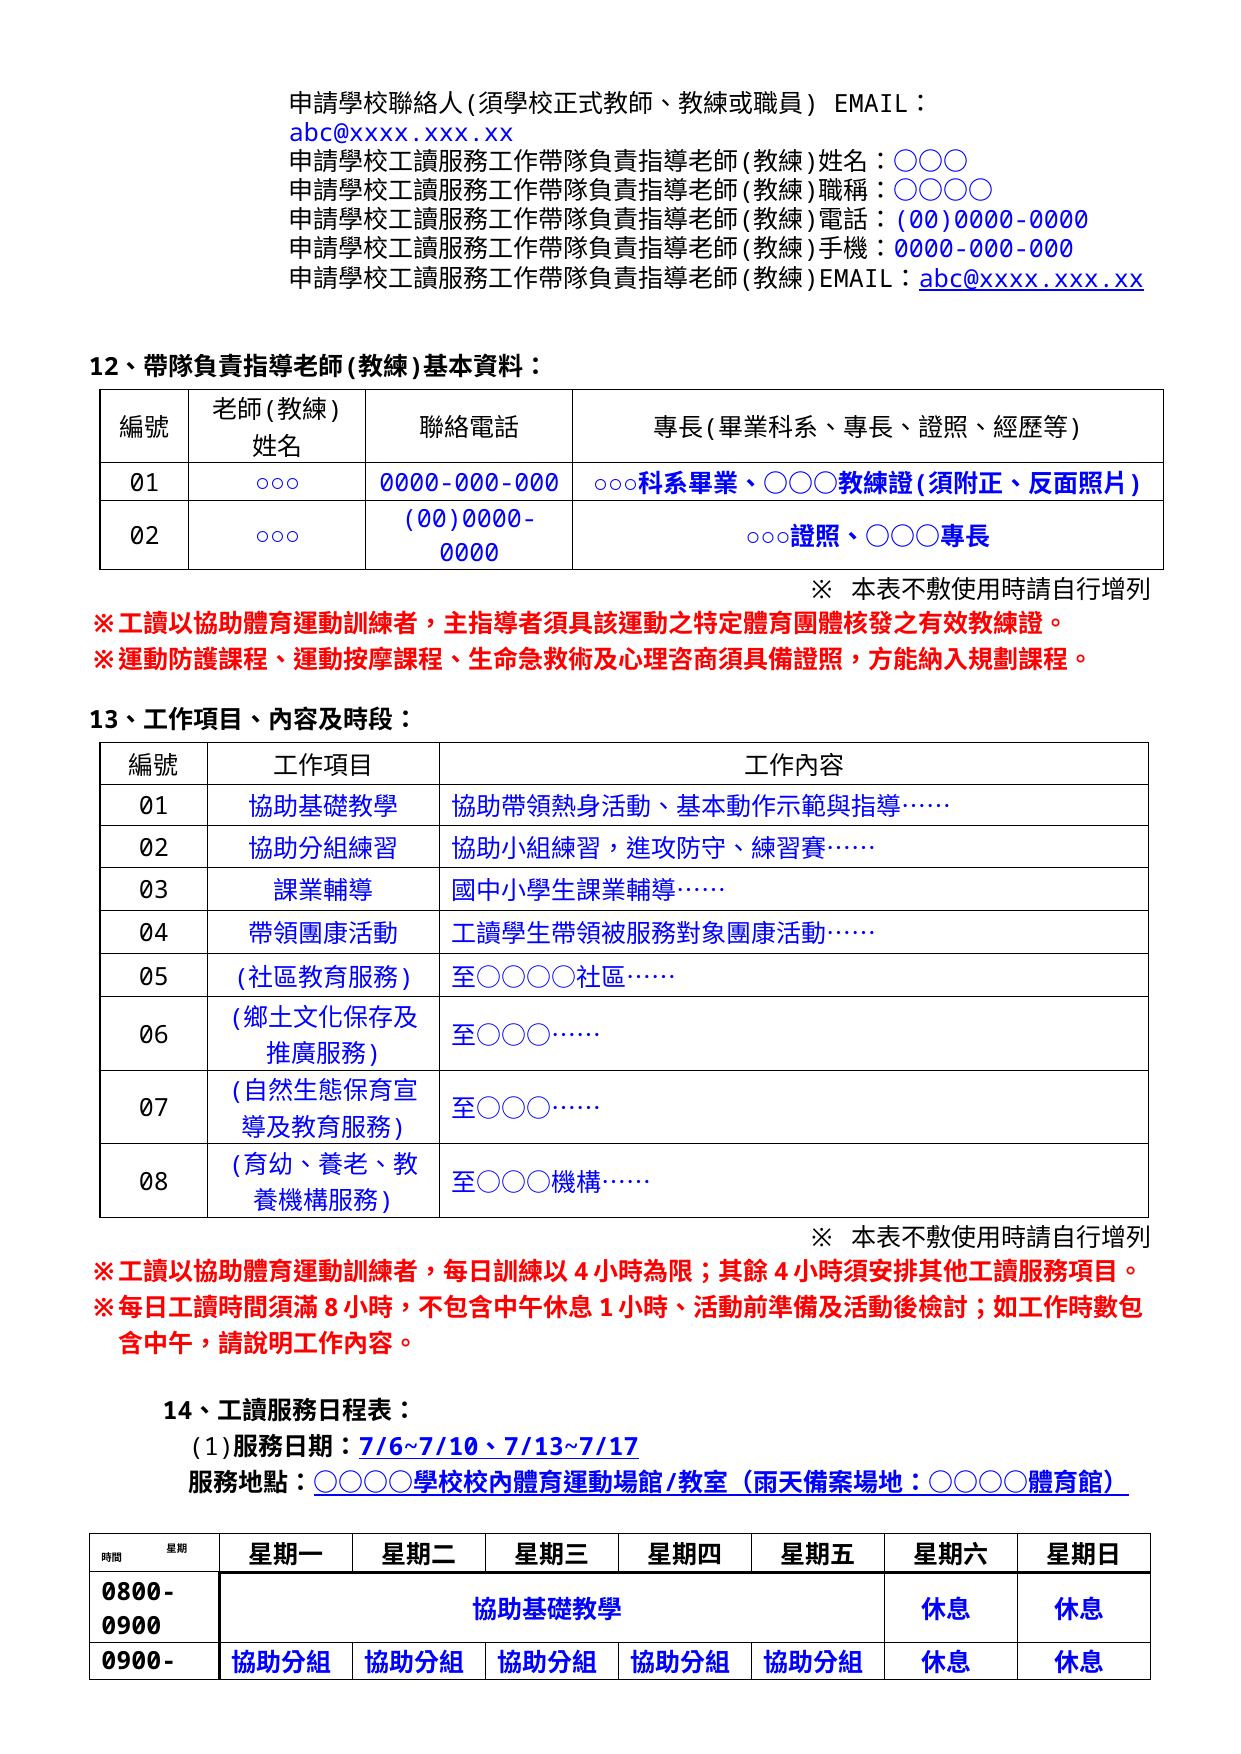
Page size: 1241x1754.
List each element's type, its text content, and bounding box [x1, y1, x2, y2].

table_cell 至○○○…… [440, 1071, 1148, 1143]
table_header 星期一 [220, 1534, 352, 1571]
table_cell 協助基礎教學 [208, 785, 439, 825]
text ※工讀以協助體育運動訓練者，每日訓練以4小時為限；其餘4小時須安排其他工讀服務項目。 [89, 1254, 1152, 1287]
table_cell ○○○科系畢業、○○○教練證(須附正、反面照片) [573, 463, 1163, 499]
text 申請學校聯絡人(須學校正式教師、教練或職員) EMAIL：abc@xxxx.xxx.xx [289, 89, 1152, 147]
table_cell 休息 [1018, 1643, 1150, 1679]
table_cell 協助小組練習，進攻防守、練習賽…… [440, 826, 1148, 867]
table_cell 02 [101, 826, 207, 867]
table_cell 05 [101, 954, 207, 996]
table_cell (社區教育服務) [208, 954, 439, 996]
table_header 聯絡電話 [366, 390, 572, 462]
table_cell (自然生態保育宣導及教育服務) [208, 1071, 439, 1143]
table_cell 休息 [885, 1574, 1017, 1642]
text 申請學校工讀服務工作帶隊負責指導老師(教練)姓名：○○○ [289, 147, 1152, 176]
table_cell 06 [101, 997, 207, 1070]
text 申請學校工讀服務工作帶隊負責指導老師(教練)EMAIL：abc@xxxx.xxx.xx [289, 264, 1152, 293]
text ※每日工讀時間須滿8小時，不包含中午休息1小時、活動前準備及活動後檢討；如工作時數包含中午，請說明工作內容。 [89, 1287, 1152, 1360]
table_cell 03 [101, 868, 207, 910]
text ※運動防護課程、運動按摩課程、生命急救術及心理咨商須具備證照，方能納入規劃課程。 [89, 639, 1102, 676]
text 申請學校工讀服務工作帶隊負責指導老師(教練)電話：(00)0000-0000 [289, 205, 1152, 234]
table_cell 協助基礎教學 [221, 1574, 884, 1642]
table_cell (00)0000-0000 [366, 501, 572, 569]
list 服務日期：7/6~7/10、7/13~7/17 [188, 1427, 1152, 1463]
table_header 編號 [101, 390, 188, 462]
table_header 星期六 [885, 1534, 1017, 1571]
table_header 星期日 [1018, 1534, 1150, 1571]
table_header 工作內容 [440, 743, 1148, 784]
table_header 時間 星期 [90, 1534, 219, 1571]
table_cell 02 [101, 501, 188, 569]
table_cell 0800-0900 [90, 1572, 218, 1642]
table_cell 協助分組 [221, 1643, 352, 1679]
table_cell 0000-000-000 [366, 463, 572, 499]
table_cell 協助分組 [486, 1643, 618, 1679]
list 帶隊負責指導老師(教練)基本資料： [89, 322, 1152, 389]
table_cell 工讀學生帶領被服務對象團康活動…… [440, 911, 1148, 953]
table_cell 休息 [885, 1643, 1017, 1679]
table_cell ○○○ [189, 501, 365, 569]
table_header 星期五 [752, 1534, 884, 1571]
table_cell 帶領團康活動 [208, 911, 439, 953]
table_cell 0900- [90, 1643, 218, 1679]
text 申請學校工讀服務工作帶隊負責指導老師(教練)手機：0000-000-000 [289, 234, 1152, 264]
list 工作項目、內容及時段： [89, 676, 1152, 742]
text ※ 本表不敷使用時請自行增列 [89, 570, 1152, 606]
table_cell 04 [101, 911, 207, 953]
text ※ 本表不敷使用時請自行增列 [89, 1218, 1152, 1254]
text 申請學校工讀服務工作帶隊負責指導老師(教練)職稱：○○○○ [289, 176, 1152, 205]
table_cell 至○○○機構…… [440, 1144, 1148, 1217]
table_cell 協助分組 [752, 1643, 884, 1679]
table_cell 01 [101, 785, 207, 825]
table_cell 課業輔導 [208, 868, 439, 910]
table_cell 協助分組練習 [208, 826, 439, 867]
table_cell ○○○證照、○○○專長 [573, 501, 1163, 569]
table_cell 國中小學生課業輔導…… [440, 868, 1148, 910]
table_cell 08 [101, 1144, 207, 1217]
table_cell 至○○○○社區…… [440, 954, 1148, 996]
table_header 工作項目 [208, 743, 439, 784]
text ※工讀以協助體育運動訓練者，主指導者須具該運動之特定體育團體核發之有效教練證。 [89, 606, 1152, 639]
table_cell (育幼、養老、教養機構服務) [208, 1144, 439, 1217]
table_cell 協助分組 [353, 1643, 485, 1679]
table_cell 協助分組 [619, 1643, 751, 1679]
table_cell 休息 [1018, 1574, 1150, 1642]
list 工讀服務日程表： [162, 1360, 1152, 1427]
table_header 星期二 [353, 1534, 485, 1571]
text 服務地點：○○○○學校校內體育運動場館/教室（雨天備案場地：○○○○體育館） [188, 1463, 1152, 1499]
table_cell 07 [101, 1071, 207, 1143]
table_cell 至○○○…… [440, 997, 1148, 1070]
table_cell 協助帶領熱身活動、基本動作示範與指導…… [440, 785, 1148, 825]
table_header 星期三 [486, 1534, 618, 1571]
table_header 專長(畢業科系、專長、證照、經歷等) [573, 390, 1163, 462]
table_header 星期四 [619, 1534, 751, 1571]
table_header 編號 [101, 743, 207, 784]
table_cell 01 [101, 463, 188, 499]
table_cell (鄉土文化保存及推廣服務) [208, 997, 439, 1070]
table_header 老師(教練) 姓名 [189, 390, 365, 462]
table_cell ○○○ [189, 463, 365, 499]
